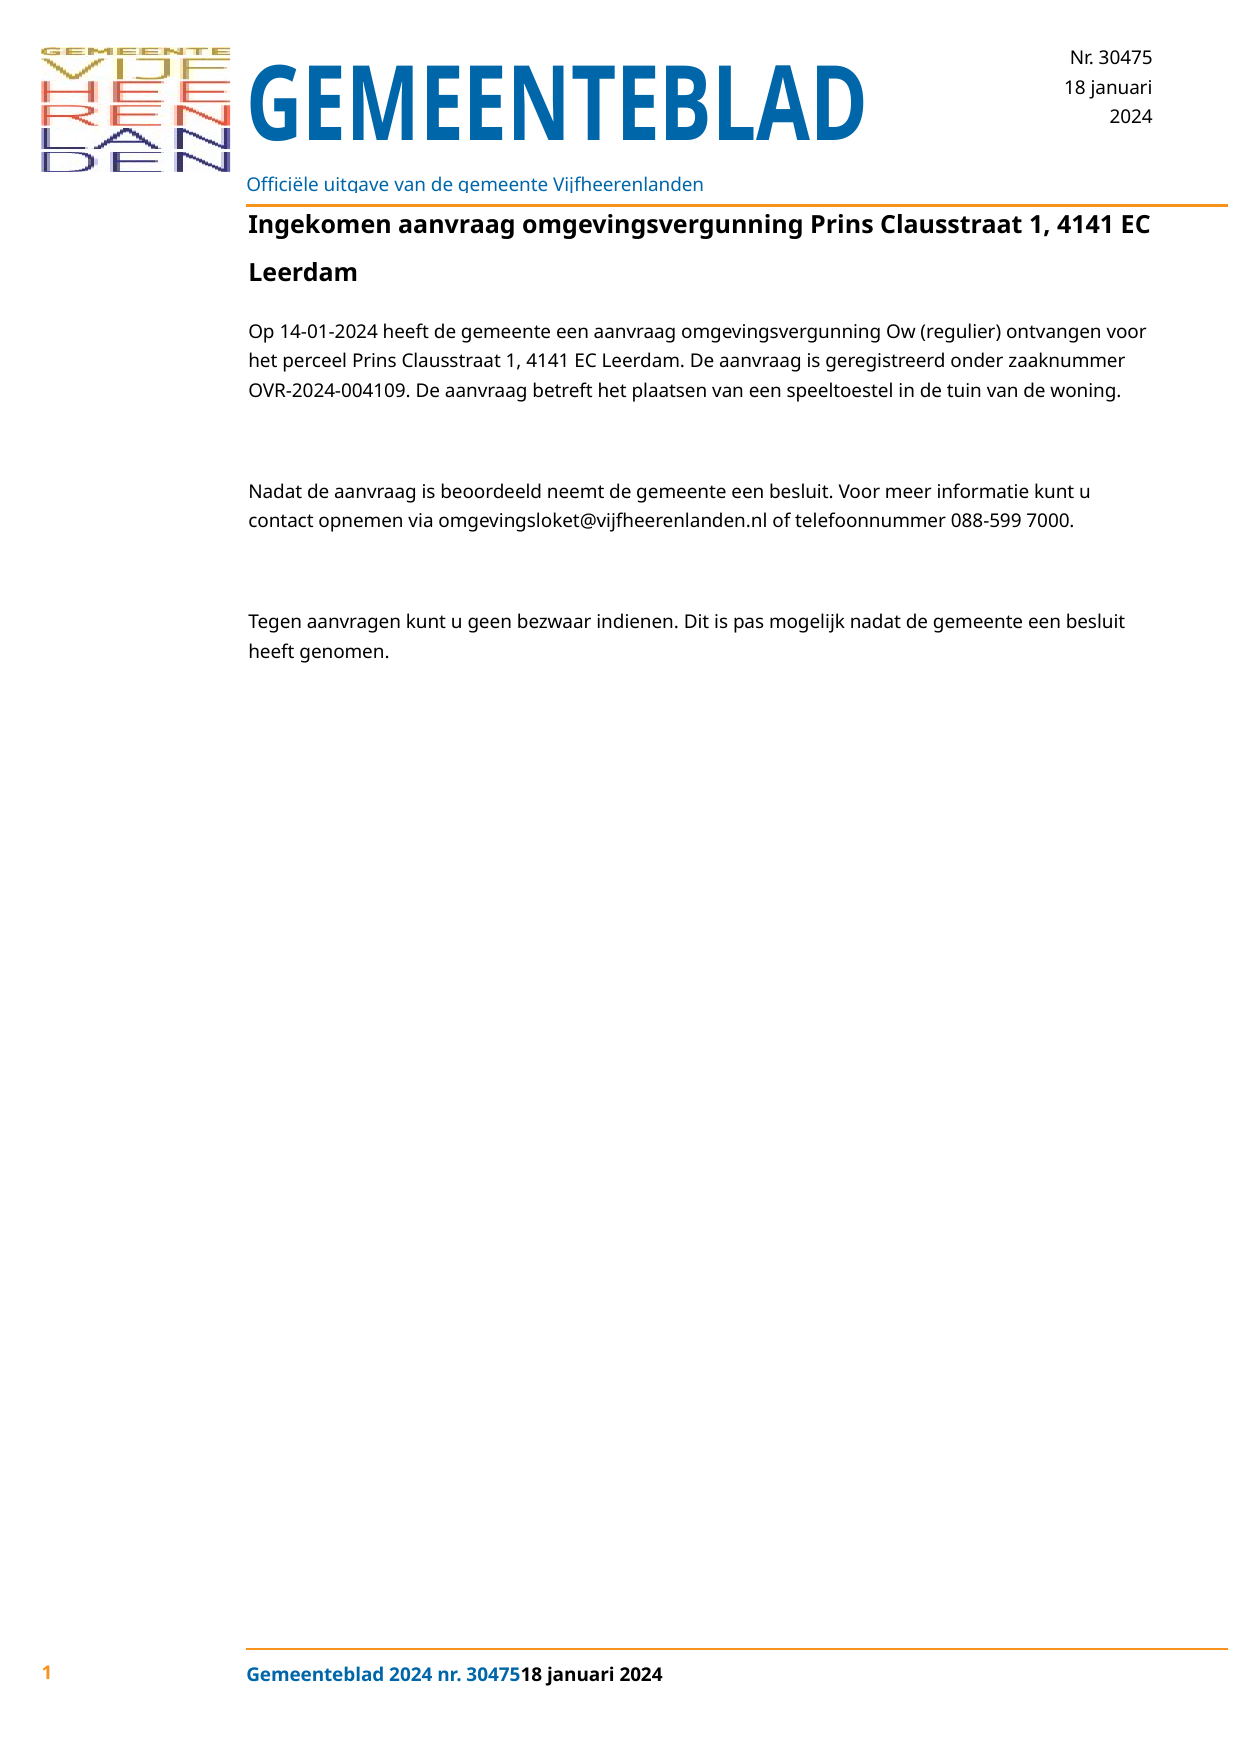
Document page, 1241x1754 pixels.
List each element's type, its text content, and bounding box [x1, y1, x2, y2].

text Op 14-01-2024 heeft de gemeente een aanvraag omgevingsvergunning Ow (regulier) ontvangen voor het perceel Prins Clausstraat 1, 4141 EC Leerdam. De aanvraag is geregistreerd onder zaaknummer OVR-2024-004109. De aanvraag betreft het plaatsen van een speeltoestel in de tuin van de woning. [248, 318, 1152, 403]
text Nadat de aanvraag is beoordeeld neemt de gemeente een besluit. Voor meer informatie kunt u contact opnemen via omgevingsloket@vijfheerenlanden.nl of telefoonnummer 088-599 7000. [248, 478, 1152, 533]
picture [41, 47, 231, 172]
text Tegen aanvragen kunt u geen bezwaar indienen. Dit is pas mogelijk nadat de gemeente een besluit heeft genomen. [248, 608, 1152, 664]
text Ingekomen aanvraag omgevingsvergunning Prins Clausstraat 1, 4141 EC Leerdam [248, 207, 1152, 288]
